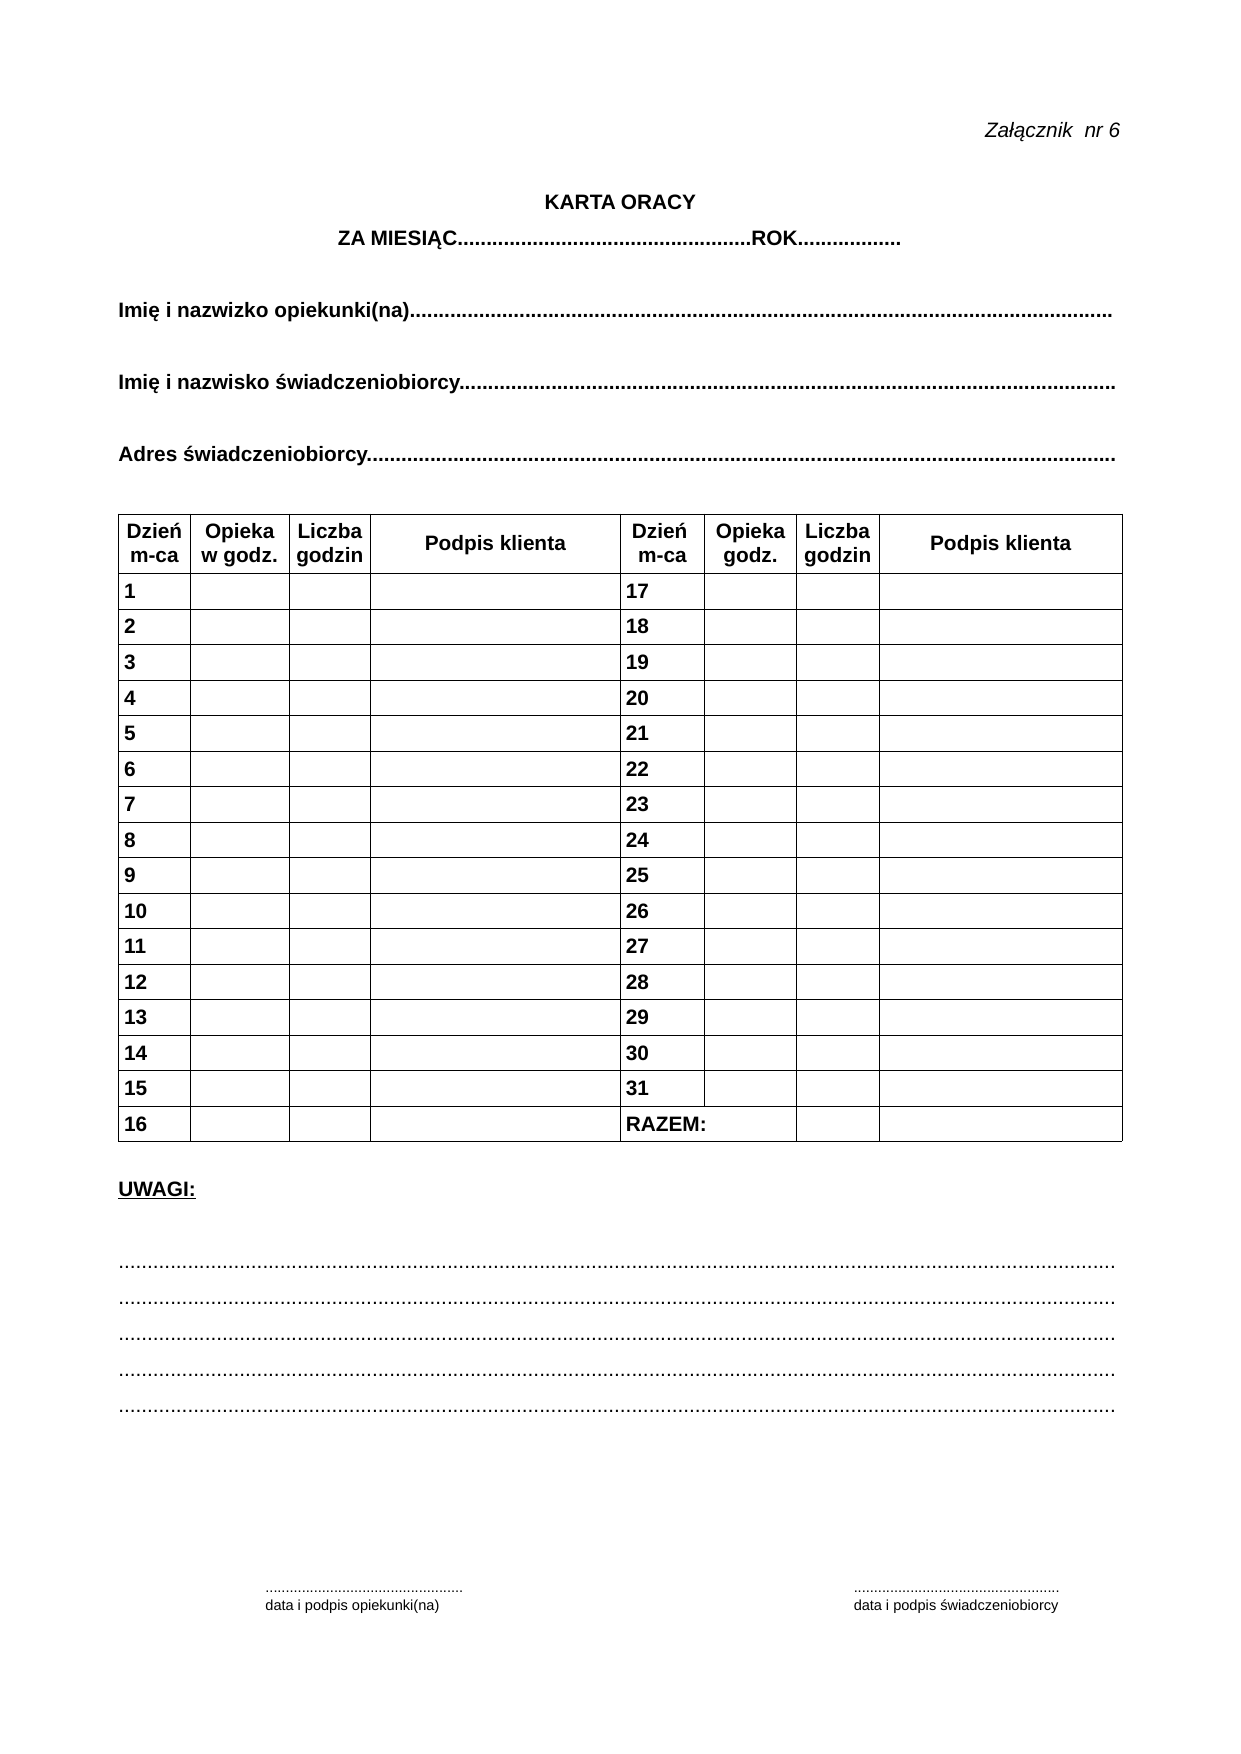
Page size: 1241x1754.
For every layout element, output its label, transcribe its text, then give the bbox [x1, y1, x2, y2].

table_cell 28 [621, 965, 704, 999]
table_cell [797, 645, 879, 679]
table_cell 22 [621, 752, 704, 786]
table_cell 6 [119, 752, 190, 786]
table_cell [371, 752, 620, 786]
table_cell 25 [621, 858, 704, 893]
table_cell [880, 787, 1122, 822]
table_cell [191, 787, 289, 822]
table_cell 26 [621, 894, 704, 928]
table_header Opieka w godz. [191, 515, 289, 573]
table_cell [705, 965, 796, 999]
text Załącznik nr 6 [118, 118, 1122, 142]
text Imię i nazwisko świadczeniobiorcy.................................................................................................................. [118, 370, 1122, 394]
table_cell [371, 1000, 620, 1035]
table_header Liczba godzin [290, 515, 370, 573]
table_cell [880, 752, 1122, 786]
table_cell [191, 965, 289, 999]
table_cell [797, 610, 879, 644]
table_cell 18 [621, 610, 704, 644]
table_cell [371, 1036, 620, 1070]
table_cell 4 [119, 681, 190, 715]
table_cell [880, 681, 1122, 715]
text ................................................. ................................................... [118, 1573, 1122, 1597]
table_cell 31 [621, 1071, 704, 1106]
table_cell [880, 965, 1122, 999]
table_cell [191, 716, 289, 751]
table_cell [705, 1036, 796, 1070]
table_cell [191, 929, 289, 964]
table_header Podpis klienta [371, 515, 620, 573]
table_cell [191, 894, 289, 928]
table_cell [290, 681, 370, 715]
table_cell [705, 858, 796, 893]
table_cell [797, 823, 879, 857]
table_cell [191, 1036, 289, 1070]
text data i podpis opiekunki(na) data i podpis świadczeniobiorcy [118, 1597, 1122, 1613]
table_cell [880, 929, 1122, 964]
table_header Opieka godz. [705, 515, 796, 573]
table_cell [290, 1000, 370, 1035]
table_cell [191, 1107, 289, 1141]
table_cell [371, 1071, 620, 1106]
table_cell [191, 610, 289, 644]
table_cell [797, 1000, 879, 1035]
table_cell [797, 752, 879, 786]
table_cell 12 [119, 965, 190, 999]
table_cell [290, 965, 370, 999]
table_cell [705, 681, 796, 715]
table_cell [880, 716, 1122, 751]
text Imię i nazwizko opiekunki(na).......................................................................................................................... [118, 298, 1122, 322]
table_cell [290, 929, 370, 964]
table_cell 21 [621, 716, 704, 751]
table_cell [705, 610, 796, 644]
table_cell 30 [621, 1036, 704, 1070]
table_cell [705, 787, 796, 822]
text UWAGI: [118, 1177, 1122, 1201]
table_header Podpis klienta [880, 515, 1122, 573]
table_cell [191, 1071, 289, 1106]
table_cell [371, 929, 620, 964]
table_cell 13 [119, 1000, 190, 1035]
table_cell [290, 716, 370, 751]
table_cell [371, 681, 620, 715]
table_cell [880, 645, 1122, 679]
table_cell [290, 610, 370, 644]
table_cell [191, 823, 289, 857]
table_cell [797, 787, 879, 822]
table_cell [705, 645, 796, 679]
table_cell 14 [119, 1036, 190, 1070]
table_cell [880, 823, 1122, 857]
table_cell [290, 858, 370, 893]
table_cell [880, 1107, 1122, 1141]
table_cell [797, 894, 879, 928]
table_cell 11 [119, 929, 190, 964]
table_cell 9 [119, 858, 190, 893]
table_cell [371, 610, 620, 644]
table_cell [705, 894, 796, 928]
table_cell [371, 823, 620, 857]
text ................................................................................................................................................................................................................................................................................................................................................................................................................................................................................................................................................................................................................................................................................................................................................................................................................................................................................................. [118, 1249, 1122, 1417]
table_cell [705, 823, 796, 857]
table_cell [880, 1036, 1122, 1070]
table_cell [705, 1071, 796, 1106]
table_cell [705, 716, 796, 751]
table_cell [191, 574, 289, 608]
table_cell [371, 574, 620, 608]
table_cell [705, 574, 796, 608]
table_cell RAZEM: [621, 1107, 796, 1141]
table_cell [880, 894, 1122, 928]
table_cell [290, 823, 370, 857]
table_cell 19 [621, 645, 704, 679]
table_cell 2 [119, 610, 190, 644]
table_cell [290, 645, 370, 679]
table_cell [797, 965, 879, 999]
table_cell 1 [119, 574, 190, 608]
table_header Dzień m-ca [119, 515, 190, 573]
table_cell [371, 894, 620, 928]
table_cell 8 [119, 823, 190, 857]
table_cell [880, 574, 1122, 608]
table_cell [880, 610, 1122, 644]
table_cell 17 [621, 574, 704, 608]
table_cell [290, 752, 370, 786]
table_cell [290, 1036, 370, 1070]
table_header Liczba godzin [797, 515, 879, 573]
table_cell [371, 716, 620, 751]
table_cell [705, 929, 796, 964]
text KARTA ORACY [118, 190, 1122, 214]
table_cell [705, 1000, 796, 1035]
table_cell [797, 681, 879, 715]
table_cell 7 [119, 787, 190, 822]
table_cell 16 [119, 1107, 190, 1141]
table_cell [371, 645, 620, 679]
table_cell [797, 858, 879, 893]
table_cell [290, 787, 370, 822]
table_cell [880, 858, 1122, 893]
table_cell 10 [119, 894, 190, 928]
table_cell [797, 1107, 879, 1141]
table_cell [371, 787, 620, 822]
table_cell [880, 1071, 1122, 1106]
table_cell [797, 1071, 879, 1106]
table_cell 27 [621, 929, 704, 964]
table_cell 20 [621, 681, 704, 715]
table_cell [705, 752, 796, 786]
table_cell [191, 681, 289, 715]
table_cell [880, 1000, 1122, 1035]
table_header Dzień m-ca [621, 515, 704, 573]
table_cell 23 [621, 787, 704, 822]
table_cell [191, 858, 289, 893]
table_cell [290, 574, 370, 608]
table_cell [371, 1107, 620, 1141]
table_cell 24 [621, 823, 704, 857]
text ZA MIESIĄC...................................................ROK.................. [118, 226, 1122, 250]
table_cell [797, 1036, 879, 1070]
table_cell 15 [119, 1071, 190, 1106]
table_cell [191, 752, 289, 786]
table_cell [797, 929, 879, 964]
table_cell [371, 858, 620, 893]
table_cell [290, 1107, 370, 1141]
table_cell [797, 574, 879, 608]
table_cell 29 [621, 1000, 704, 1035]
table_cell [371, 965, 620, 999]
text Adres świadczeniobiorcy.................................................................................................................................. [118, 442, 1122, 466]
table_cell 5 [119, 716, 190, 751]
table_cell [290, 1071, 370, 1106]
table_cell [290, 894, 370, 928]
table_cell 3 [119, 645, 190, 679]
table_cell [191, 1000, 289, 1035]
table_cell [797, 716, 879, 751]
table_cell [191, 645, 289, 679]
